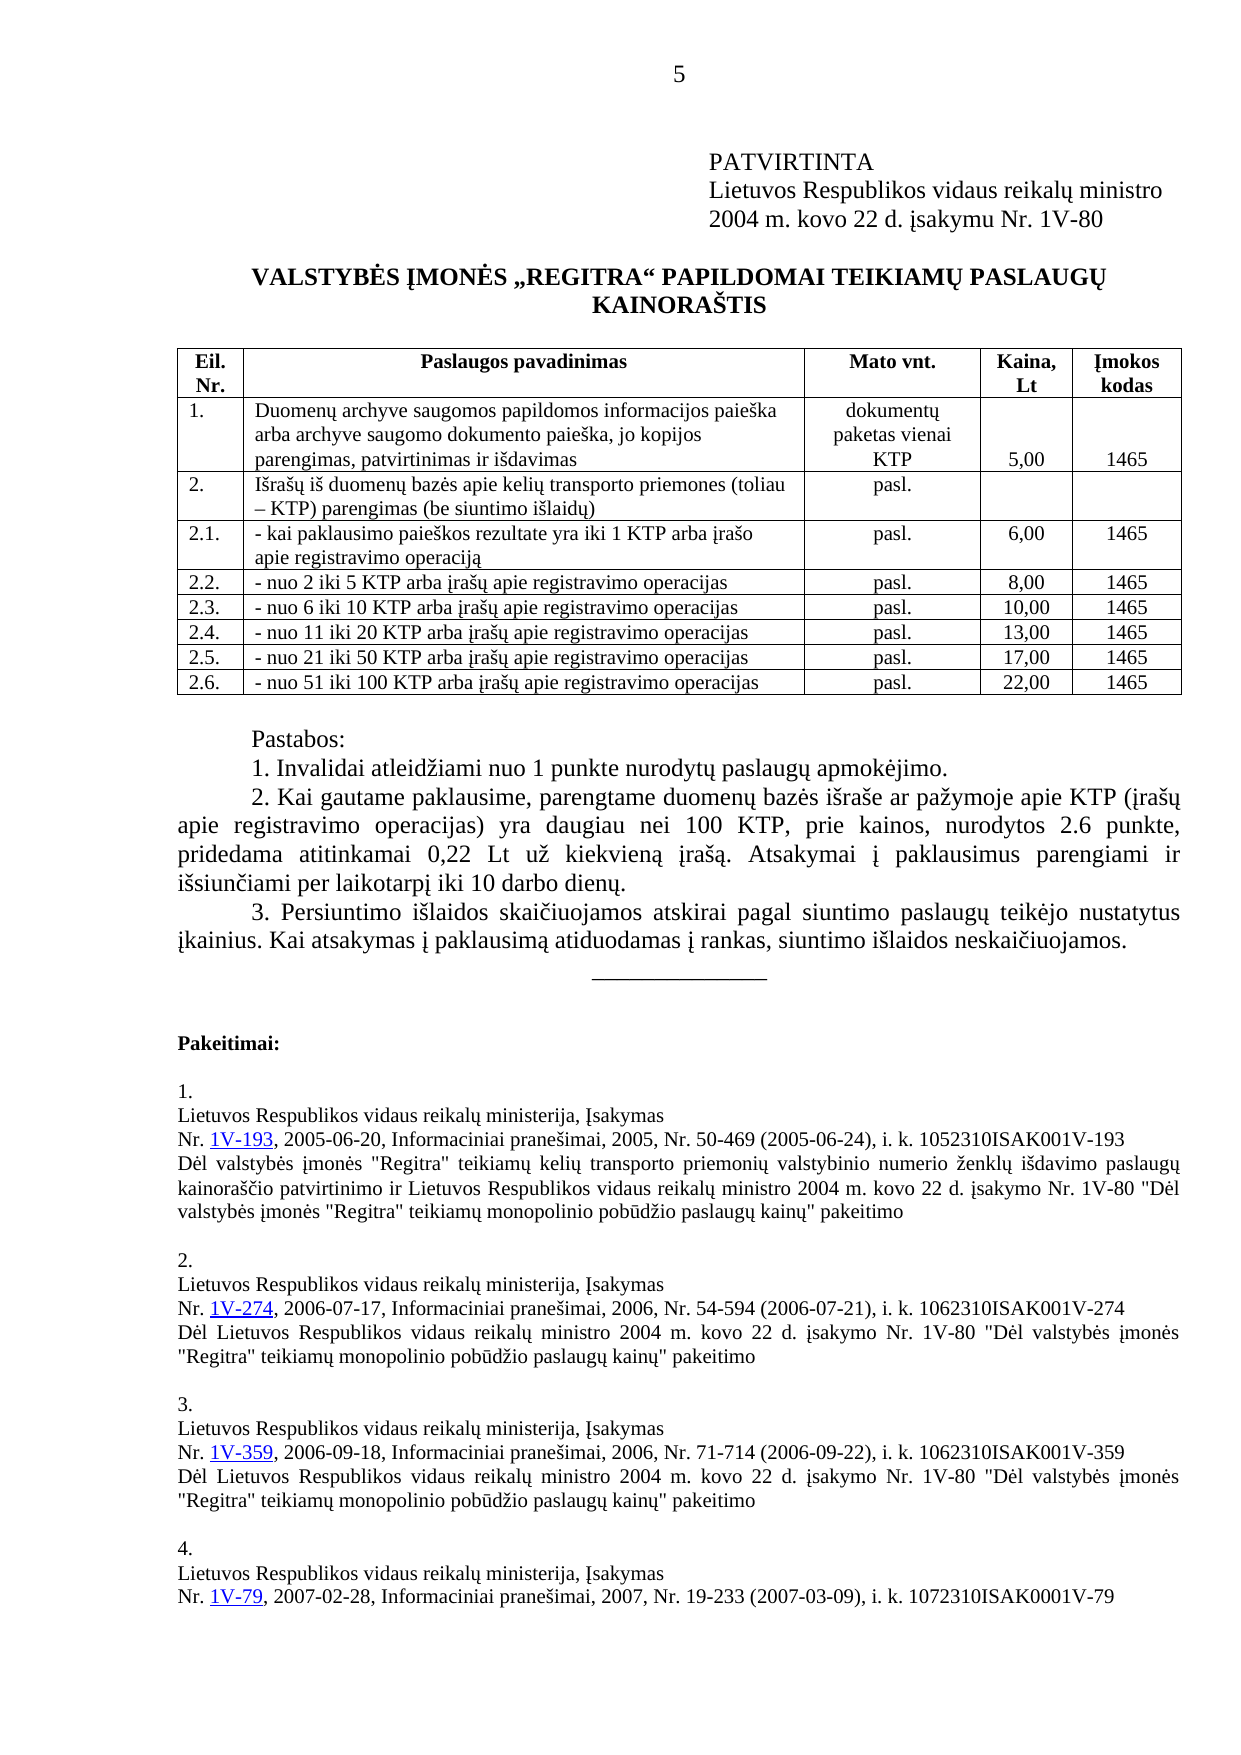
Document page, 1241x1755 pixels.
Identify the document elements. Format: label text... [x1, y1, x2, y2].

text 1. Invalidai atleidžiami nuo 1 punkte nurodytų paslaugų apmokėjimo. [177, 753, 1181, 782]
table_cell 2.4. [178, 620, 243, 644]
table_cell 5,00 [981, 398, 1072, 471]
table_cell 1465 [1073, 398, 1181, 471]
table_cell 2.3. [178, 595, 243, 619]
text Pastabos: [177, 724, 1181, 753]
text 3. Persiuntimo išlaidos skaičiuojamos atskirai pagal siuntimo paslaugų teikėjo nustatytus įkainius. Kai atsakymas į paklausimą atiduodamas į rankas, siuntimo išlaidos neskaičiuojamos. [177, 897, 1181, 954]
table_header Įmokos kodas [1073, 349, 1181, 397]
table_cell - kai paklausimo paieškos rezultate yra iki 1 KTP arba įrašo apie registravimo operaciją [244, 521, 804, 569]
table_cell [1073, 472, 1181, 520]
text Nr. 1V-79, 2007-02-28, Informaciniai pranešimai, 2007, Nr. 19-233 (2007-03-09), i. k. 1072310ISAK0001V-79 [177, 1584, 1181, 1608]
text Dėl Lietuvos Respublikos vidaus reikalų ministro 2004 m. kovo 22 d. įsakymo Nr. 1V-80 "Dėl valstybės įmonės "Regitra" teikiamų monopolinio pobūdžio paslaugų kainų" pakeitimo [177, 1464, 1181, 1512]
table_header Paslaugos pavadinimas [244, 349, 804, 397]
table_cell 1. [178, 398, 243, 471]
table_cell 17,00 [981, 645, 1072, 669]
table_cell 2. [178, 472, 243, 520]
table_cell 13,00 [981, 620, 1072, 644]
table_cell Duomenų archyve saugomos papildomos informacijos paieška arba archyve saugomo dokumento paieška, jo kopijos parengimas, patvirtinimas ir išdavimas [244, 398, 804, 471]
table_cell dokumentų paketas vienai KTP [805, 398, 980, 471]
text Dėl valstybės įmonės "Regitra" teikiamų kelių transporto priemonių valstybinio numerio ženklų išdavimo paslaugų kainoraščio patvirtinimo ir Lietuvos Respublikos vidaus reikalų ministro 2004 m. kovo 22 d. įsakymo Nr. 1V-80 "Dėl valstybės įmonės "Regitra" teikiamų monopolinio pobūdžio paslaugų kainų" pakeitimo [177, 1151, 1181, 1223]
text Lietuvos Respublikos vidaus reikalų ministerija, Įsakymas [177, 1272, 1181, 1296]
table_cell 6,00 [981, 521, 1072, 569]
table_cell - nuo 21 iki 50 KTP arba įrašų apie registravimo operacijas [244, 645, 804, 669]
table_cell pasl. [805, 570, 980, 594]
table_cell pasl. [805, 472, 980, 520]
table_cell 1465 [1073, 645, 1181, 669]
table_cell 8,00 [981, 570, 1072, 594]
table_cell - nuo 6 iki 10 KTP arba įrašų apie registravimo operacijas [244, 595, 804, 619]
table_cell pasl. [805, 645, 980, 669]
text 1. [177, 1079, 1181, 1103]
table_cell 1465 [1073, 595, 1181, 619]
table_cell pasl. [805, 595, 980, 619]
text Pakeitimai: [177, 1031, 1181, 1055]
text Lietuvos Respublikos vidaus reikalų ministerija, Įsakymas [177, 1560, 1181, 1584]
table_cell [981, 472, 1072, 520]
text Nr. 1V-359, 2006-09-18, Informaciniai pranešimai, 2006, Nr. 71-714 (2006-09-22), i. k. 1062310ISAK001V-359 [177, 1440, 1181, 1464]
text Nr. 1V-274, 2006-07-17, Informaciniai pranešimai, 2006, Nr. 54-594 (2006-07-21), i. k. 1062310ISAK001V-274 [177, 1296, 1181, 1320]
text PATVIRTINTA [177, 147, 1181, 176]
text 2004 m. kovo 22 d. įsakymu Nr. 1V-80 [177, 204, 1181, 233]
table_cell 22,00 [981, 670, 1072, 694]
table_cell 2.6. [178, 670, 243, 694]
text 4. [177, 1536, 1181, 1560]
table_cell 1465 [1073, 570, 1181, 594]
text 2. Kai gautame paklausime, parengtame duomenų bazės išraše ar pažymoje apie KTP (įrašų apie registravimo operacijas) yra daugiau nei 100 KTP, prie kainos, nurodytos 2.6 punkte, pridedama atitinkamai 0,22 Lt už kiekvieną įrašą. Atsakymai į paklausimus parengiami ir išsiunčiami per laikotarpį iki 10 darbo dienų. [177, 782, 1181, 897]
table_cell - nuo 2 iki 5 KTP arba įrašų apie registravimo operacijas [244, 570, 804, 594]
table_cell pasl. [805, 670, 980, 694]
text Dėl Lietuvos Respublikos vidaus reikalų ministro 2004 m. kovo 22 d. įsakymo Nr. 1V-80 "Dėl valstybės įmonės "Regitra" teikiamų monopolinio pobūdžio paslaugų kainų" pakeitimo [177, 1320, 1181, 1368]
text 3. [177, 1392, 1181, 1416]
table_cell pasl. [805, 521, 980, 569]
table_cell 10,00 [981, 595, 1072, 619]
table_cell - nuo 51 iki 100 KTP arba įrašų apie registravimo operacijas [244, 670, 804, 694]
text ______________ [177, 954, 1181, 983]
table_cell 1465 [1073, 620, 1181, 644]
table_cell 1465 [1073, 670, 1181, 694]
table_header Eil. Nr. [178, 349, 243, 397]
table_cell 2.1. [178, 521, 243, 569]
table_header Mato vnt. [805, 349, 980, 397]
table_cell 2.5. [178, 645, 243, 669]
table_header Kaina, Lt [981, 349, 1072, 397]
text Lietuvos Respublikos vidaus reikalų ministerija, Įsakymas [177, 1416, 1181, 1440]
table_cell 1465 [1073, 521, 1181, 569]
table_cell Išrašų iš duomenų bazės apie kelių transporto priemones (toliau – KTP) parengimas (be siuntimo išlaidų) [244, 472, 804, 520]
text 2. [177, 1248, 1181, 1272]
text VALSTYBĖS ĮMONĖS „REGITRA“ PAPILDOMAI TEIKIAMŲ PASLAUGŲ KAINORAŠTIS [177, 262, 1181, 319]
table_cell - nuo 11 iki 20 KTP arba įrašų apie registravimo operacijas [244, 620, 804, 644]
table_cell 2.2. [178, 570, 243, 594]
text Nr. 1V-193, 2005-06-20, Informaciniai pranešimai, 2005, Nr. 50-469 (2005-06-24), i. k. 1052310ISAK001V-193 [177, 1127, 1181, 1151]
text Lietuvos Respublikos vidaus reikalų ministro [177, 176, 1181, 204]
text Lietuvos Respublikos vidaus reikalų ministerija, Įsakymas [177, 1103, 1181, 1127]
table_cell pasl. [805, 620, 980, 644]
